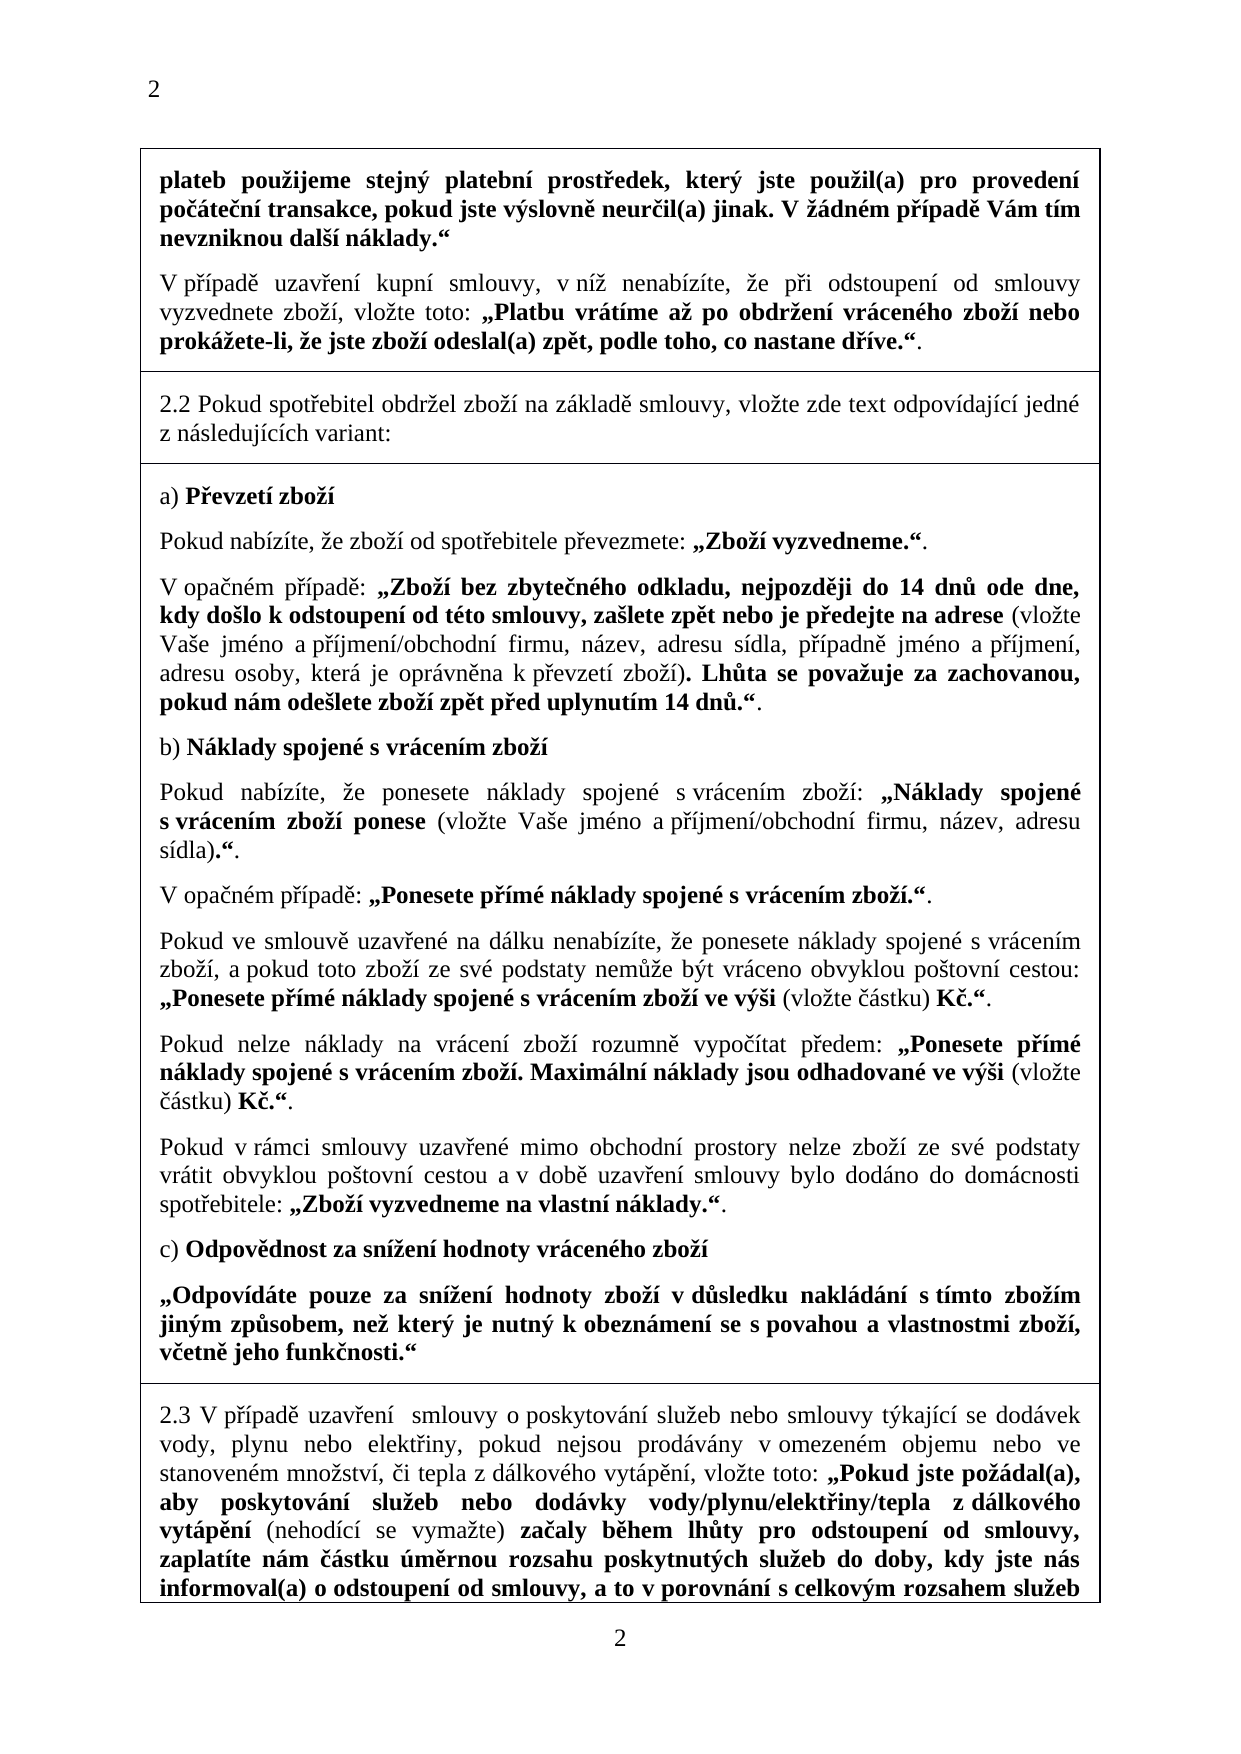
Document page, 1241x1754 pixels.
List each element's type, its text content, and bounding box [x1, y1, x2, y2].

table_cell 2.2 Pokud spotřebitel obdržel zboží na základě smlouvy, vložte zde text odpovídající jedné z následujících variant: [141, 372, 1099, 463]
table_cell a) Převzetí zboží Pokud nabízíte, že zboží od spotřebitele převezmete: „Zboží vyzvedneme.“. V opačném případě: „Zboží bez zbytečného odkladu, nejpozději do 14 dnů ode dne, kdy došlo k odstoupení od této smlouvy, zašlete zpět nebo je předejte na adrese (vložte Vaše jméno a příjmení/obchodní firmu, název, adresu sídla, případně jméno a příjmení, adresu osoby, která je oprávněna k převzetí zboží). Lhůta se považuje za zachovanou, pokud nám odešlete zboží zpět před uplynutím 14 dnů.“. b) Náklady spojené s vrácením zboží Pokud nabízíte, že ponesete náklady spojené s vrácením zboží: „Náklady spojené s vrácením zboží ponese (vložte Vaše jméno a příjmení/obchodní firmu, název, adresu sídla).“. V opačném případě: „Ponesete přímé náklady spojené s vrácením zboží.“. Pokud ve smlouvě uzavřené na dálku nenabízíte, že ponesete náklady spojené s vrácením zboží, a pokud toto zboží ze své podstaty nemůže být vráceno obvyklou poštovní cestou: „Ponesete přímé náklady spojené s vrácením zboží ve výši (vložte částku) Kč.“. Pokud nelze náklady na vrácení zboží rozumně vypočítat předem: „Ponesete přímé náklady spojené s vrácením zboží. Maximální náklady jsou odhadované ve výši (vložte částku) Kč.“. Pokud v rámci smlouvy uzavřené mimo obchodní prostory nelze zboží ze své podstaty vrátit obvyklou poštovní cestou a v době uzavření smlouvy bylo dodáno do domácnosti spotřebitele: „Zboží vyzvedneme na vlastní náklady.“. c) Odpovědnost za snížení hodnoty vráceného zboží „Odpovídáte pouze za snížení hodnoty zboží v důsledku nakládání s tímto zbožím jiným způsobem, než který je nutný k obeznámení se s povahou a vlastnostmi zboží, včetně jeho funkčnosti.“ [141, 464, 1099, 1383]
table_cell 2.3 V případě uzavření smlouvy o poskytování služeb nebo smlouvy týkající se dodávek vody, plynu nebo elektřiny, pokud nejsou prodávány v omezeném objemu nebo ve stanoveném množství, či tepla z dálkového vytápění, vložte toto: „Pokud jste požádal(a), aby poskytování služeb nebo dodávky vody/plynu/elektřiny/tepla z dálkového vytápění (nehodící se vymažte) začaly během lhůty pro odstoupení od smlouvy, zaplatíte nám částku úměrnou rozsahu poskytnutých služeb do doby, kdy jste nás informoval(a) o odstoupení od smlouvy, a to v porovnání s celkovým rozsahem služeb [141, 1384, 1099, 1602]
table_cell plateb použijeme stejný platební prostředek, který jste použil(a) pro provedení počáteční transakce, pokud jste výslovně neurčil(a) jinak. V žádném případě Vám tím nevzniknou další náklady.“ V případě uzavření kupní smlouvy, v níž nenabízíte, že při odstoupení od smlouvy vyzvednete zboží, vložte toto: „Platbu vrátíme až po obdržení vráceného zboží nebo prokážete-li, že jste zboží odeslal(a) zpět, podle toho, co nastane dříve.“. [141, 149, 1099, 371]
